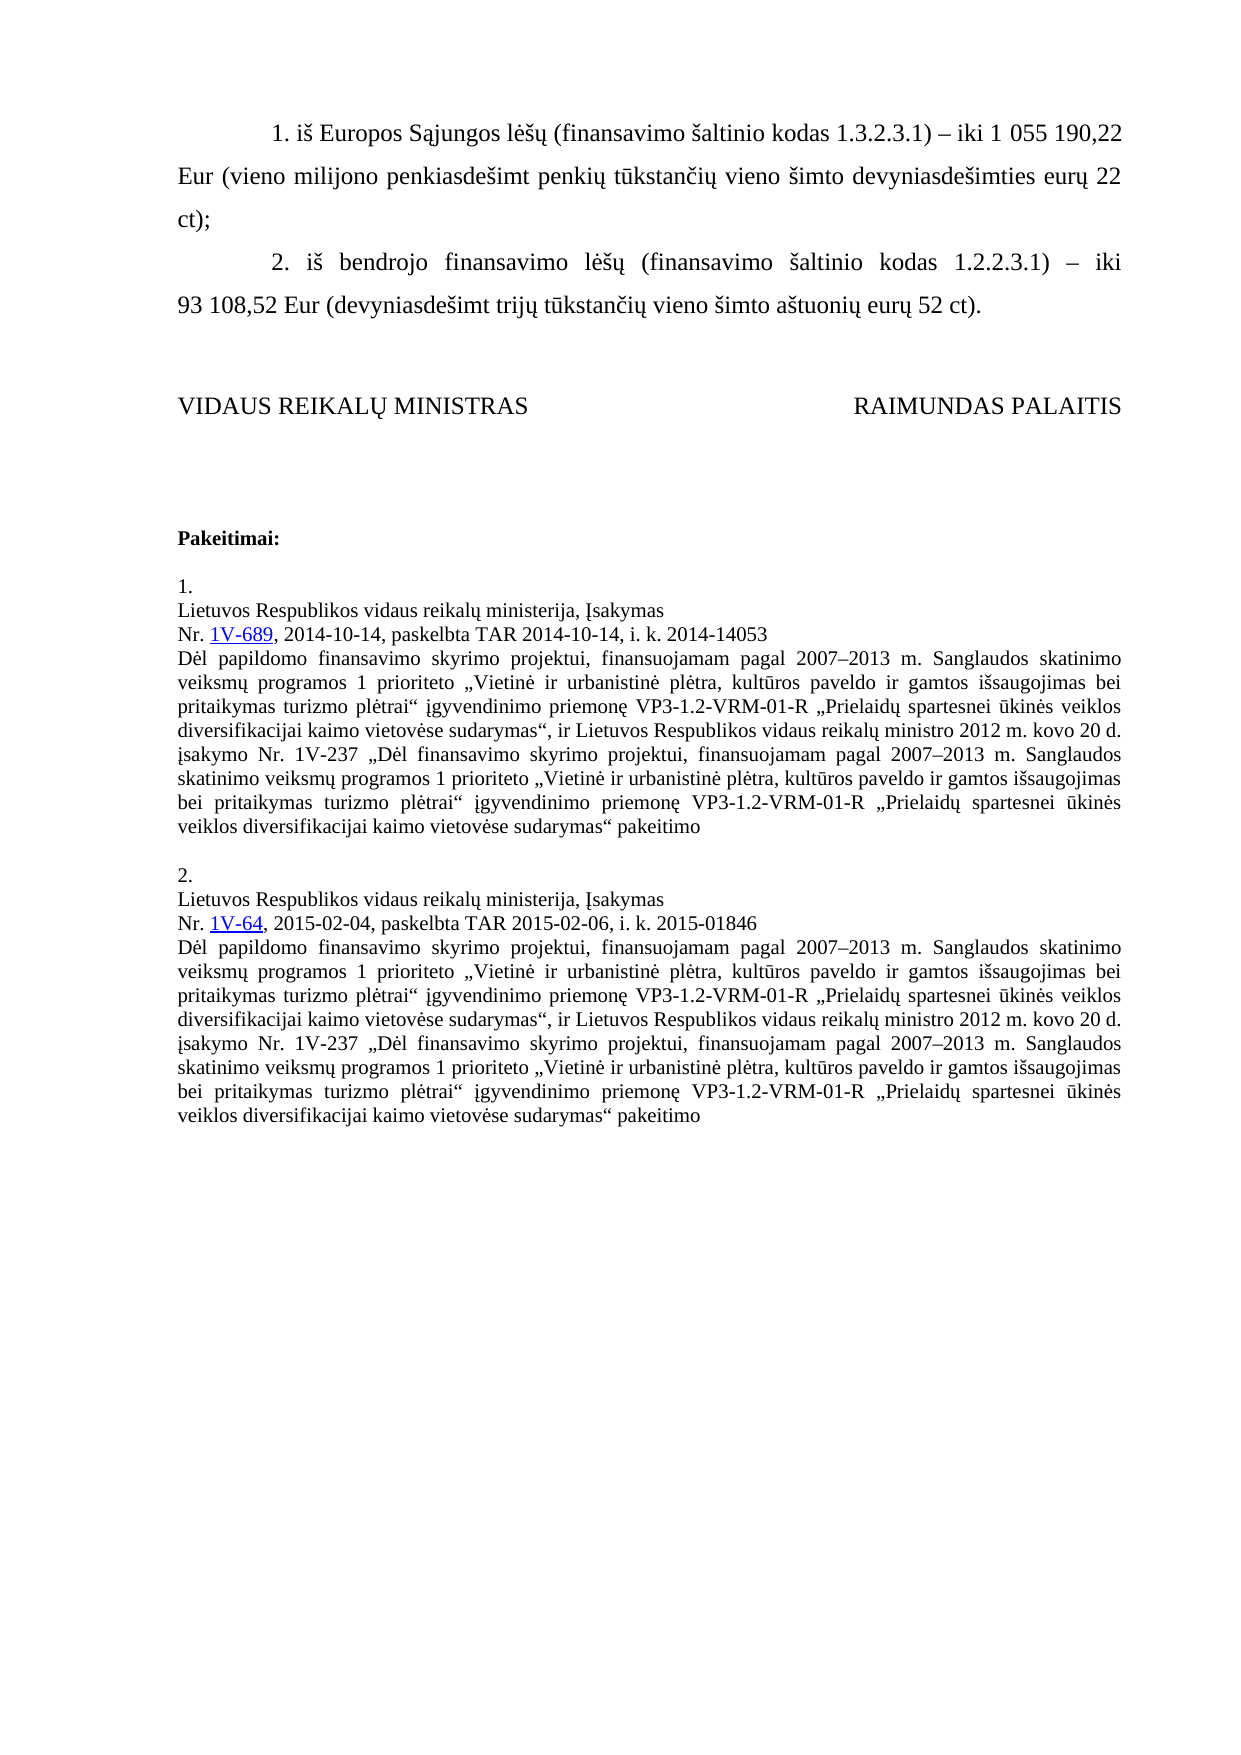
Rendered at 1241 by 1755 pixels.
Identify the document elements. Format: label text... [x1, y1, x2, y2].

text Nr. 1V-689, 2014-10-14, paskelbta TAR 2014-10-14, i. k. 2014-14053 [177, 622, 1122, 646]
text Lietuvos Respublikos vidaus reikalų ministerija, Įsakymas [177, 598, 1122, 622]
text 1. iš Europos Sąjungos lėšų (finansavimo šaltinio kodas 1.3.2.3.1) – iki 1 055 190,22 Eur (vieno milijono penkiasdešimt penkių tūkstančių vieno šimto devyniasdešimties eurų 22 ct); [177, 118, 1122, 233]
text 2. iš bendrojo finansavimo lėšų (finansavimo šaltinio kodas 1.2.2.3.1) – iki 93 108,52 Eur (devyniasdešimt trijų tūkstančių vieno šimto aštuonių eurų 52 ct). [177, 247, 1122, 319]
text Lietuvos Respublikos vidaus reikalų ministerija, Įsakymas [177, 887, 1122, 911]
text Dėl papildomo finansavimo skyrimo projektui, finansuojamam pagal 2007–2013 m. Sanglaudos skatinimo veiksmų programos 1 prioriteto „Vietinė ir urbanistinė plėtra, kultūros paveldo ir gamtos išsaugojimas bei pritaikymas turizmo plėtrai“ įgyvendinimo priemonę VP3-1.2-VRM-01-R „Prielaidų spartesnei ūkinės veiklos diversifikacijai kaimo vietovėse sudarymas“, ir Lietuvos Respublikos vidaus reikalų ministro 2012 m. kovo 20 d. įsakymo Nr. 1V-237 „Dėl finansavimo skyrimo projektui, finansuojamam pagal 2007–2013 m. Sanglaudos skatinimo veiksmų programos 1 prioriteto „Vietinė ir urbanistinė plėtra, kultūros paveldo ir gamtos išsaugojimas bei pritaikymas turizmo plėtrai“ įgyvendinimo priemonę VP3-1.2-VRM-01-R „Prielaidų spartesnei ūkinės veiklos diversifikacijai kaimo vietovėse sudarymas“ pakeitimo [177, 935, 1122, 1127]
text 2. [177, 862, 1122, 887]
text Vidaus reikalų ministras Raimundas Palaitis [177, 391, 1122, 420]
text Dėl papildomo finansavimo skyrimo projektui, finansuojamam pagal 2007–2013 m. Sanglaudos skatinimo veiksmų programos 1 prioriteto „Vietinė ir urbanistinė plėtra, kultūros paveldo ir gamtos išsaugojimas bei pritaikymas turizmo plėtrai“ įgyvendinimo priemonę VP3-1.2-VRM-01-R „Prielaidų spartesnei ūkinės veiklos diversifikacijai kaimo vietovėse sudarymas“, ir Lietuvos Respublikos vidaus reikalų ministro 2012 m. kovo 20 d. įsakymo Nr. 1V-237 „Dėl finansavimo skyrimo projektui, finansuojamam pagal 2007–2013 m. Sanglaudos skatinimo veiksmų programos 1 prioriteto „Vietinė ir urbanistinė plėtra, kultūros paveldo ir gamtos išsaugojimas bei pritaikymas turizmo plėtrai“ įgyvendinimo priemonę VP3-1.2-VRM-01-R „Prielaidų spartesnei ūkinės veiklos diversifikacijai kaimo vietovėse sudarymas“ pakeitimo [177, 646, 1122, 838]
text 1. [177, 574, 1122, 598]
text Nr. 1V-64, 2015-02-04, paskelbta TAR 2015-02-06, i. k. 2015-01846 [177, 911, 1122, 935]
text Pakeitimai: [177, 526, 1122, 550]
